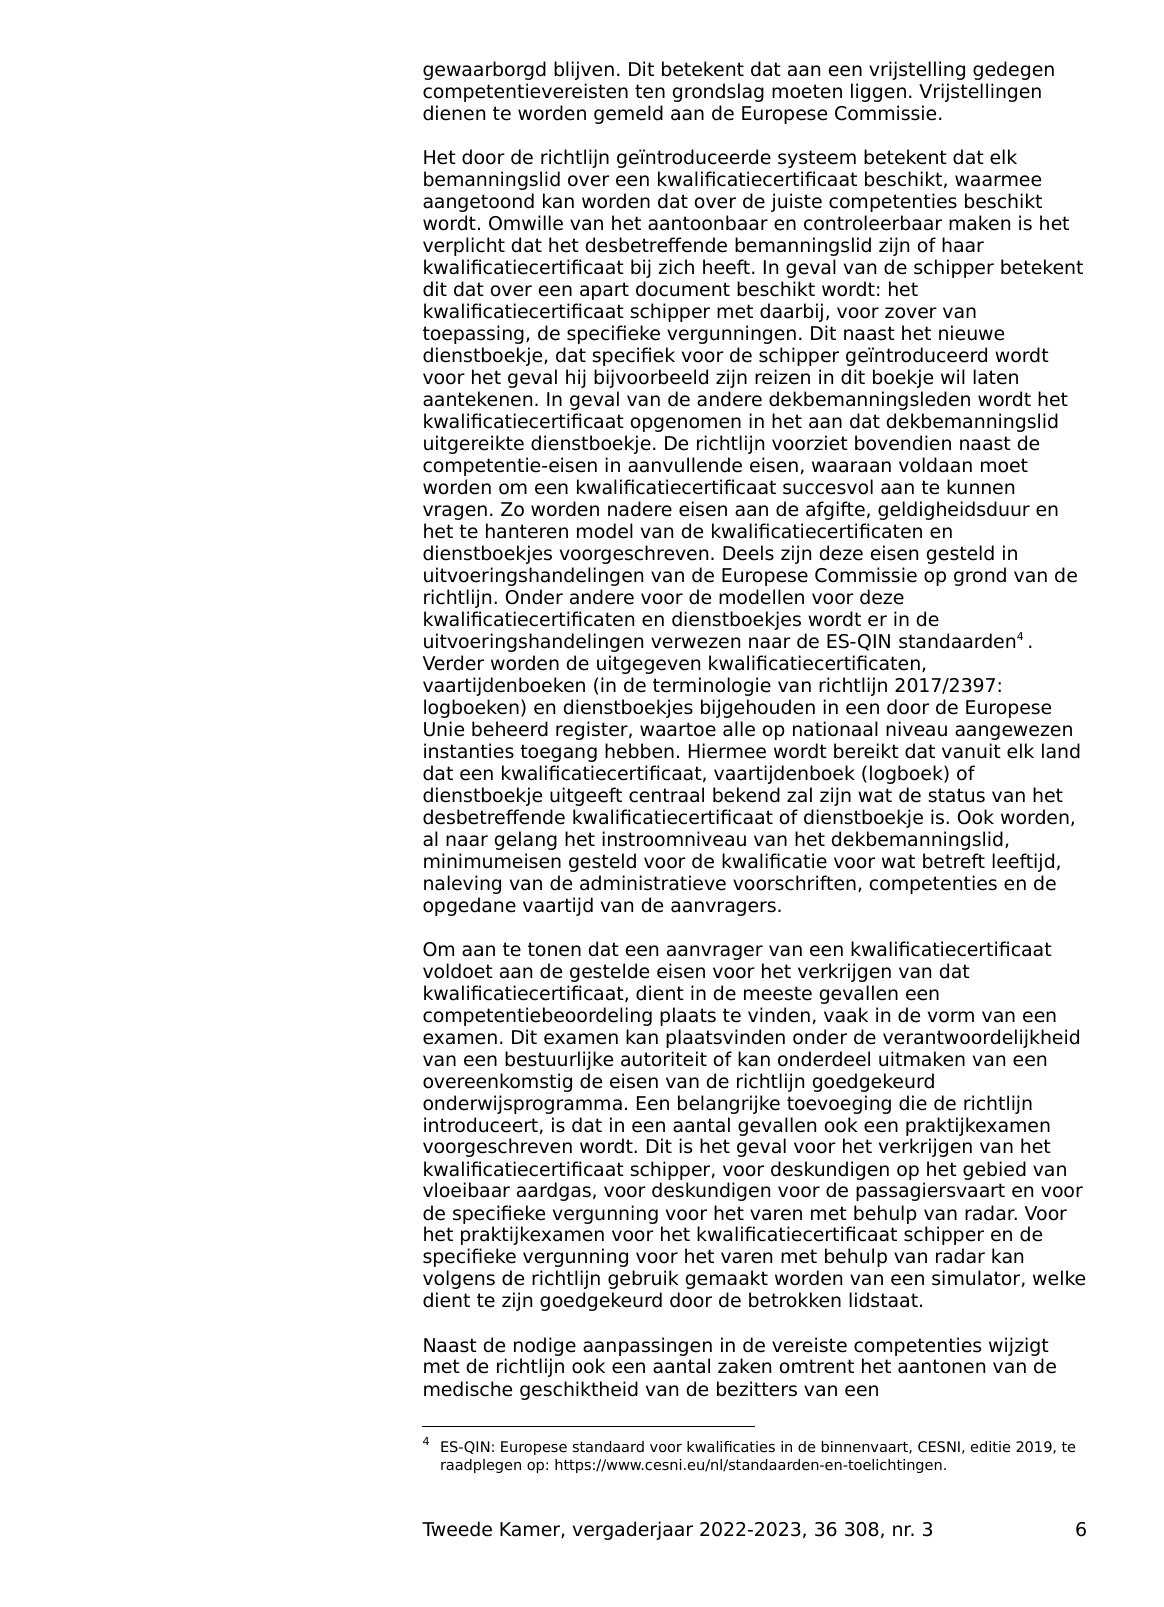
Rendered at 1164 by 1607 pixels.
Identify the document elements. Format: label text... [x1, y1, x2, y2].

text gewaarborgd blijven. Dit betekent dat aan een vrijstelling gedegen competentievereisten ten grondslag moeten liggen. Vrijstellingen dienen te worden gemeld aan de Europese Commissie. [422, 59, 1087, 125]
text Naast de nodige aanpassingen in de vereiste competenties wijzigt met de richtlijn ook een aantal zaken omtrent het aantonen van de medische geschiktheid van de bezitters van een [422, 1334, 1087, 1400]
text Om aan te tonen dat een aanvrager van een kwalificatiecertificaat voldoet aan de gestelde eisen voor het verkrijgen van dat kwalificatiecertificaat, dient in de meeste gevallen een competentiebeoordeling plaats te vinden, vaak in de vorm van een examen. Dit examen kan plaatsvinden onder de verantwoordelijkheid van een bestuurlijke autoriteit of kan onderdeel uitmaken van een overeenkomstig de eisen van de richtlijn goedgekeurd onderwijsprogramma. Een belangrijke toevoeging die de richtlijn introduceert, is dat in een aantal gevallen ook een praktijkexamen voorgeschreven wordt. Dit is het geval voor het verkrijgen van het kwalificatiecertificaat schipper, voor deskundigen op het gebied van vloeibaar aardgas, voor deskundigen voor de passagiersvaart en voor de specifieke vergunning voor het varen met behulp van radar. Voor het praktijkexamen voor het kwalificatiecertificaat schipper en de specifieke vergunning voor het varen met behulp van radar kan volgens de richtlijn gebruik gemaakt worden van een simulator, welke dient te zijn goedgekeurd door de betrokken lidstaat. [422, 939, 1087, 1312]
text Het door de richtlijn geïntroduceerde systeem betekent dat elk bemanningslid over een kwalificatiecertificaat beschikt, waarmee aangetoond kan worden dat over de juiste competenties beschikt wordt. Omwille van het aantoonbaar en controleerbaar maken is het verplicht dat het desbetreffende bemanningslid zijn of haar kwalificatiecertificaat bij zich heeft. In geval van de schipper betekent dit dat over een apart document beschikt wordt: het kwalificatiecertificaat schipper met daarbij, voor zover van toepassing, de specifieke vergunningen. Dit naast het nieuwe dienstboekje, dat specifiek voor de schipper geïntroduceerd wordt voor het geval hij bijvoorbeeld zijn reizen in dit boekje wil laten aantekenen. In geval van de andere dekbemanningsleden wordt het kwalificatiecertificaat opgenomen in het aan dat dekbemanningslid uitgereikte dienstboekje. De richtlijn voorziet bovendien naast de competentie-eisen in aanvullende eisen, waaraan voldaan moet worden om een kwalificatiecertificaat succesvol aan te kunnen vragen. Zo worden nadere eisen aan de afgifte, geldigheidsduur en het te hanteren model van de kwalificatiecertificaten en dienstboekjes voorgeschreven. Deels zijn deze eisen gesteld in uitvoeringshandelingen van de Europese Commissie op grond van de richtlijn. Onder andere voor de modellen voor deze kwalificatiecertificaten en dienstboekjes wordt er in de uitvoeringshandelingen verwezen naar de ES-QIN­ standaarden. Verder worden de uitgegeven kwalificatiecertificaten, vaartijdenboeken (in de terminologie van richtlijn 2017/2397: logboeken) en dienstboekjes bijgehouden in een door de Europese Unie beheerd register, waartoe alle op nationaal niveau aangewezen instanties toegang hebben. Hiermee wordt bereikt dat vanuit elk land dat een kwalificatiecertificaat, vaartijdenboek (logboek) of dienstboekje uitgeeft centraal bekend zal zijn wat de status van het desbetreffende kwalificatiecertificaat of dienstboekje is. Ook worden, al naar gelang het instroomniveau van het dekbemanningslid, minimumeisen gesteld voor de kwalificatie voor wat betreft leeftijd, naleving van de administratieve voorschriften, competenties en de opgedane vaartijd van de aanvragers. [422, 147, 1087, 916]
text ES-QIN: Europese standaard voor kwalificaties in de binnenvaart, CESNI, editie 2019, te raadplegen op: https://www.cesni.eu/nl/standaarden-en-toelichtingen. [422, 1435, 1087, 1474]
